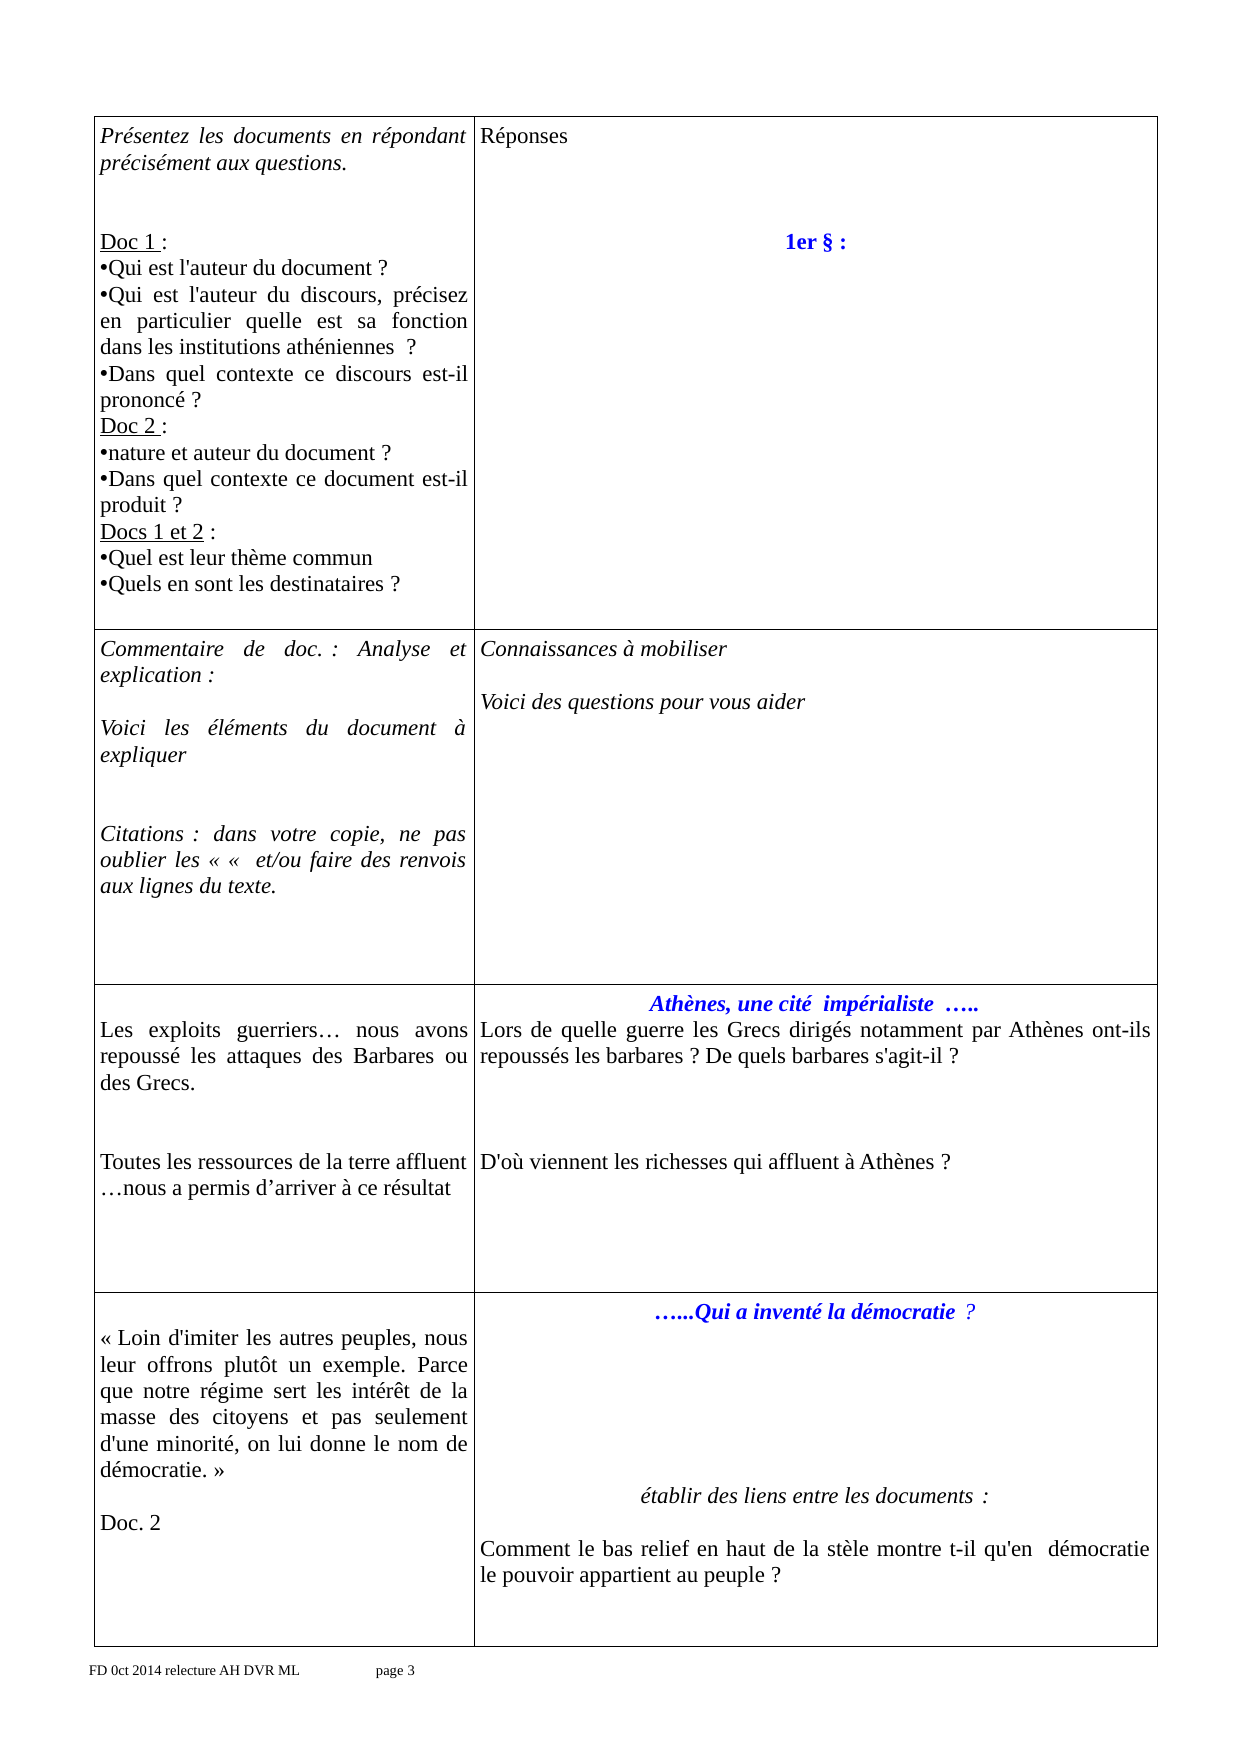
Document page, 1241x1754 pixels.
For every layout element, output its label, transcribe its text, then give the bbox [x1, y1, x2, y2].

table_header Réponses 1er § : [475, 117, 1157, 629]
table_cell Connaissances à mobiliser Voici des questions pour vous aider [475, 630, 1157, 983]
table_cell Les exploits guerriers… nous avons repoussé les attaques des Barbares ou des Grecs. Toutes les ressources de la terre affluent …nous a permis d’arriver à ce résultat [95, 985, 474, 1292]
table_header Présentez les documents en répondant précisément aux questions. Doc 1 : Qui est l'auteur du document ? Qui est l'auteur du discours, précisez en particulier quelle est sa fonction dans les institutions athéniennes ? Dans quel contexte ce discours est-il prononcé ? Doc 2 : nature et auteur du document ? Dans quel contexte ce document est-il produit ? Docs 1 et 2 : Quel est leur thème commun Quels en sont les destinataires ? [95, 117, 474, 629]
table_cell Commentaire de doc. : Analyse et explication : Voici les éléments du document à expliquer Citations : dans votre copie, ne pas oublier les « « et/ou faire des renvois aux lignes du texte. [95, 630, 474, 983]
table_cell …...Qui a inventé la démocratie ? établir des liens entre les documents : Comment le bas relief en haut de la stèle montre t-il qu'en démocratie le pouvoir appartient au peuple ? [475, 1293, 1157, 1646]
table_cell Athènes, une cité impérialiste ….. Lors de quelle guerre les Grecs dirigés notamment par Athènes ont-ils repoussés les barbares ? De quels barbares s'agit-il ? D'où viennent les richesses qui affluent à Athènes ? [475, 985, 1157, 1292]
table_cell « Loin d'imiter les autres peuples, nous leur offrons plutôt un exemple. Parce que notre régime sert les intérêt de la masse des citoyens et pas seulement d'une minorité, on lui donne le nom de démocratie. » Doc. 2 [95, 1293, 474, 1646]
